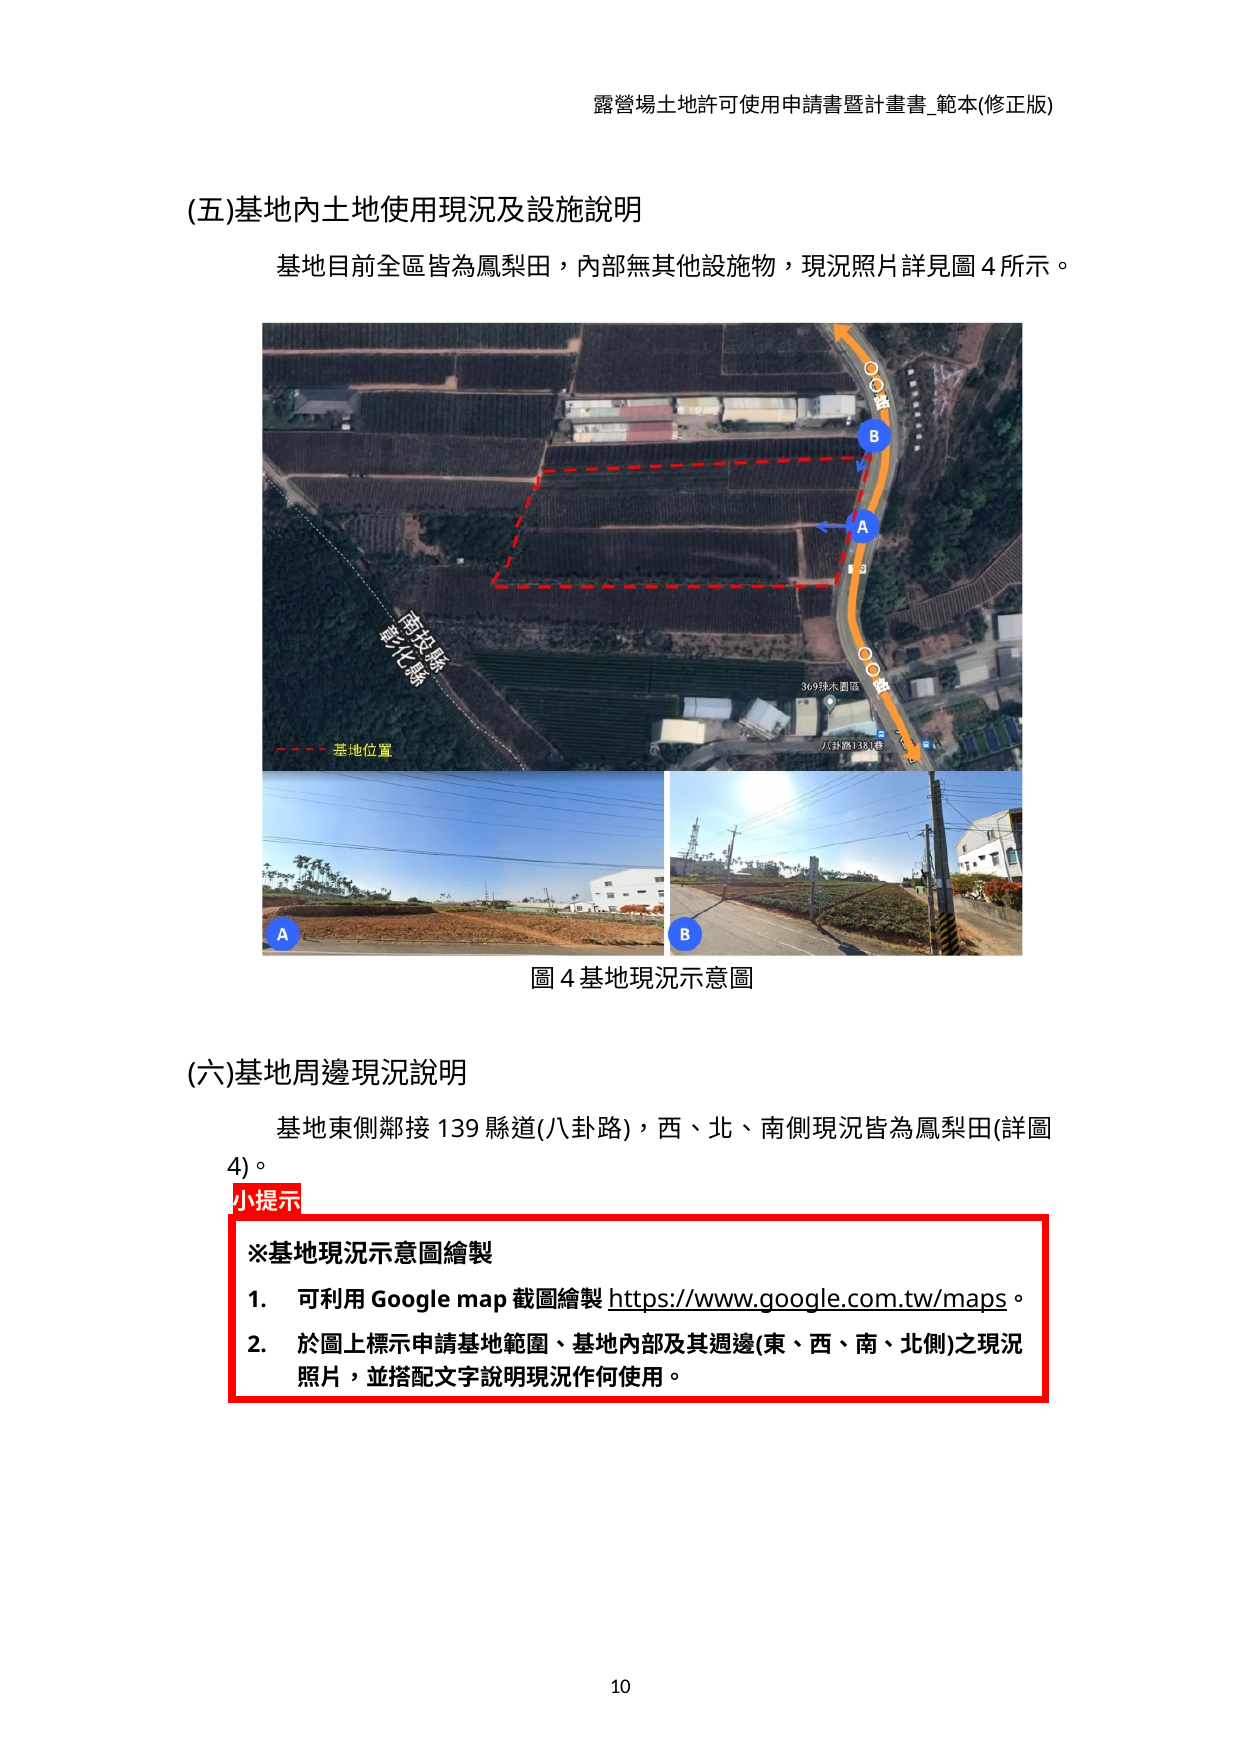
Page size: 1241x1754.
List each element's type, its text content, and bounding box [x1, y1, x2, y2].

text 基地目前全區皆為鳳梨田，內部無其他設施物，現況照片詳見圖4所示。 [227, 239, 1053, 277]
list 於圖上標示申請基地範圍、基地內部及其週邊(東、西、南、北側)之現況照片，並搭配文字說明現況作何使用。 [247, 1325, 1031, 1392]
text (六)基地周邊現況說明 [187, 1027, 1053, 1102]
list 可利用Google map截圖繪製https://www.google.com.tw/maps。 [247, 1281, 1031, 1314]
text 圖4基地現況示意圖 [227, 952, 1053, 989]
text ※基地現況示意圖繪製 [247, 1236, 1031, 1269]
text (五)基地內土地使用現況及設施說明 [187, 164, 1053, 239]
text 基地東側鄰接139縣道(八卦路)，西、北、南側現況皆為鳳梨田(詳圖4)。 [227, 1102, 1053, 1177]
picture [262, 320, 1023, 957]
text 小提示 [219, 1189, 315, 1214]
